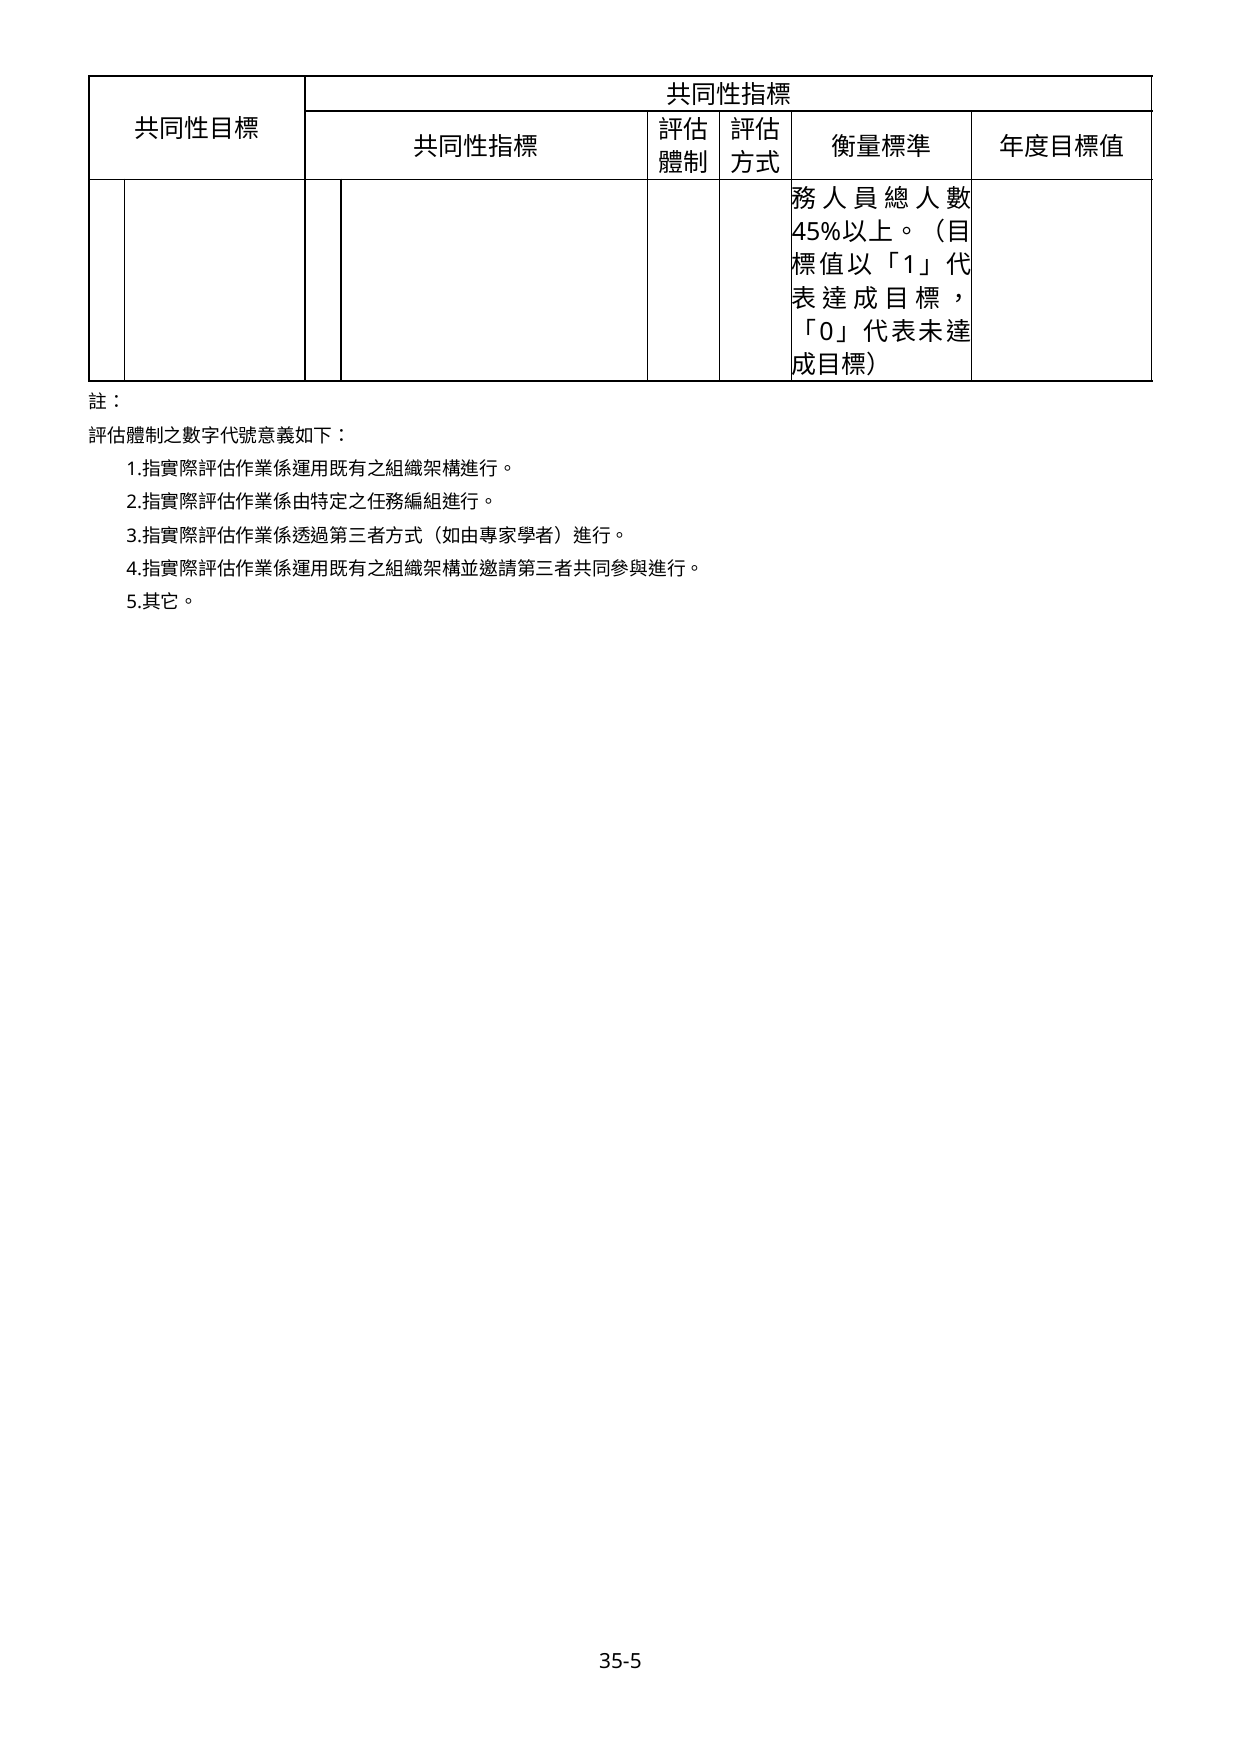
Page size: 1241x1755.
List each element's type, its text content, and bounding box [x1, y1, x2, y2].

table_cell [90, 180, 124, 380]
table_header 共同性指標 [306, 77, 1151, 110]
table_cell [648, 180, 719, 380]
table_header 共同性目標 [90, 77, 304, 178]
table_cell [125, 180, 304, 380]
table_cell 年度目標值 [972, 112, 1151, 178]
text 評估體制之數字代號意義如下： [89, 415, 1152, 449]
text 1.指實際評估作業係運用既有之組織架構進行。 [89, 449, 1152, 482]
table_cell 評估 方式 [720, 112, 791, 178]
text 3.指實際評估作業係透過第三者方式（如由專家學者）進行。 [89, 515, 1152, 549]
table_cell [972, 180, 1151, 380]
table_cell [342, 180, 647, 380]
table_cell [720, 180, 791, 380]
text 2.指實際評估作業係由特定之任務編組進行。 [89, 482, 1152, 515]
table_cell 評估 體制 [648, 112, 719, 178]
table_cell 務人員總人數45%以上。（目標值以「1」代表達成目標，「0」代表未達成目標） [792, 180, 971, 380]
text 5.其它。 [89, 582, 1152, 615]
text 4.指實際評估作業係運用既有之組織架構並邀請第三者共同參與進行。 [89, 549, 1152, 582]
text 註： [89, 382, 1152, 415]
table_cell 衡量標準 [792, 112, 971, 178]
table_cell [306, 180, 340, 380]
table_cell 共同性指標 [306, 112, 647, 178]
